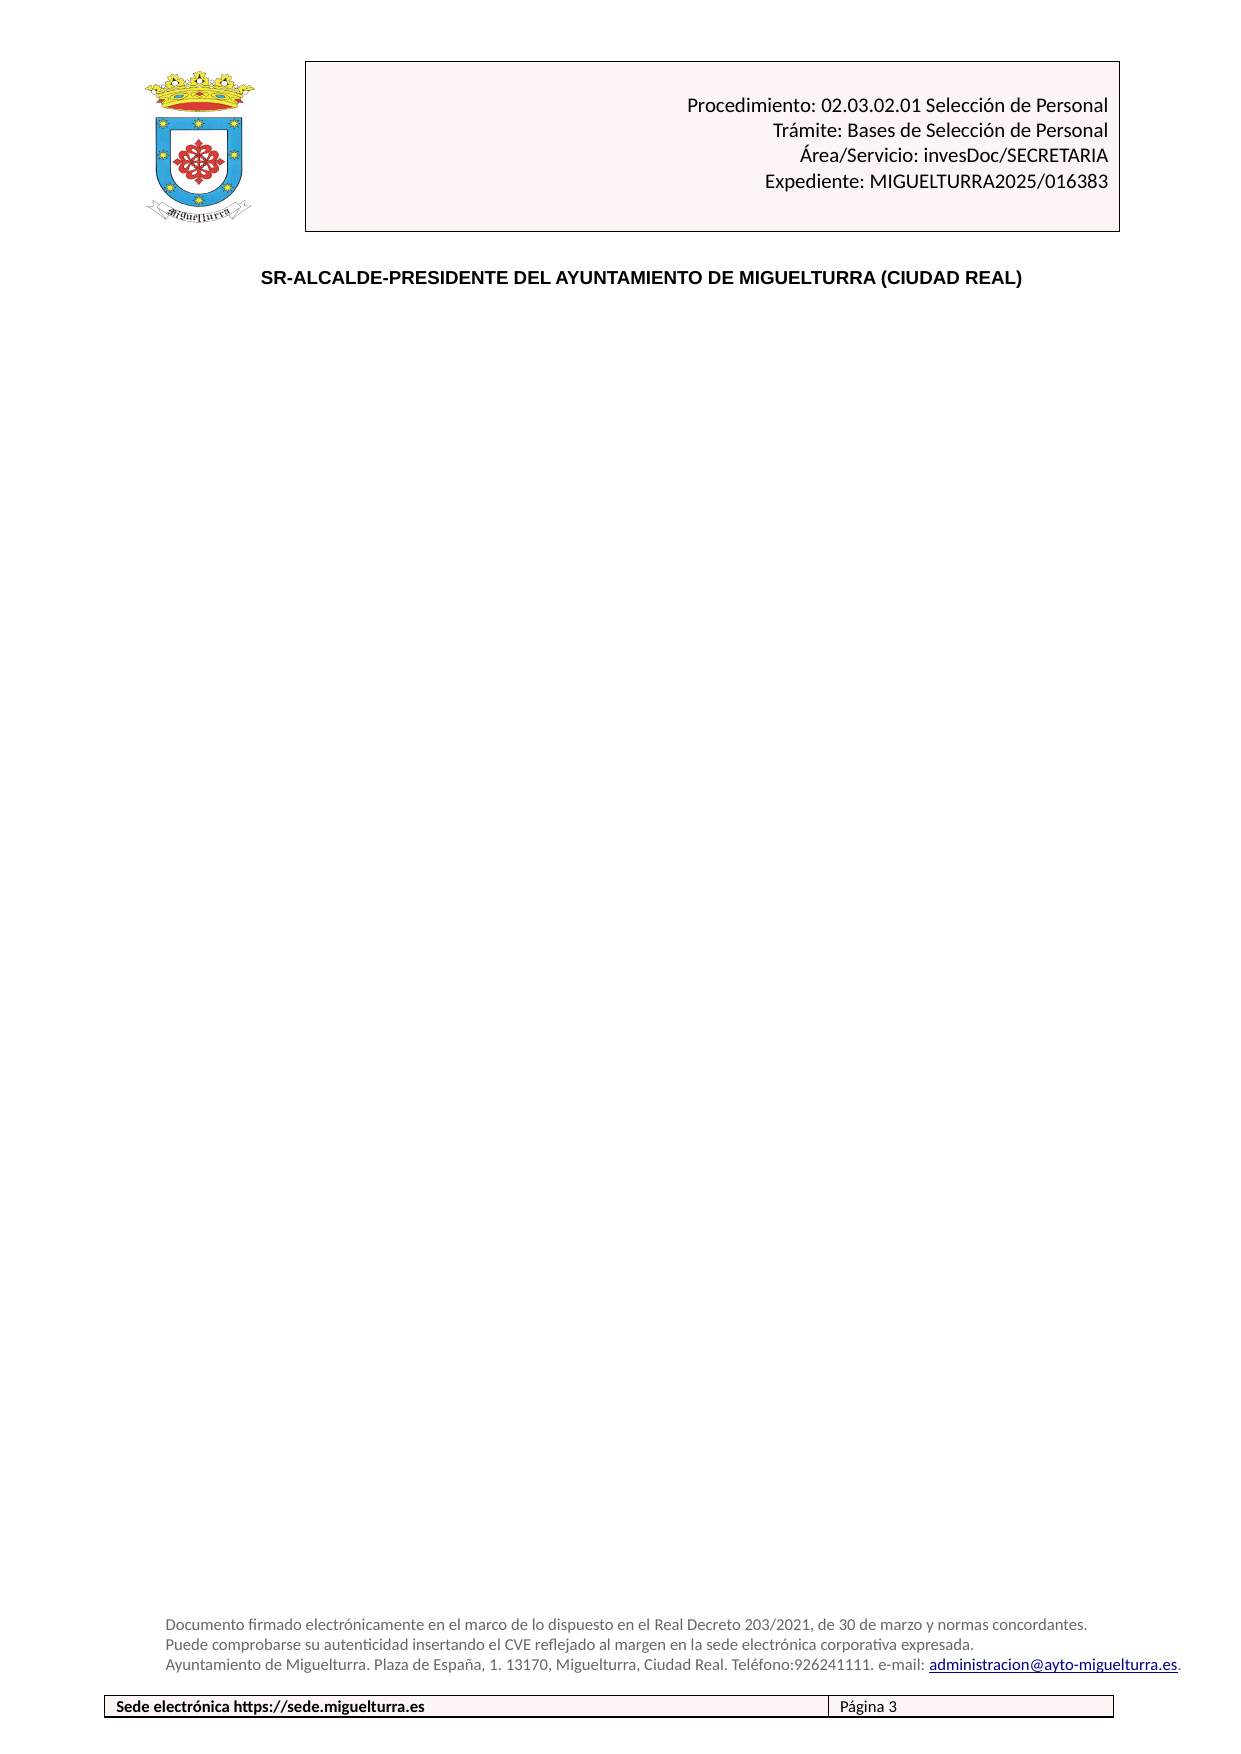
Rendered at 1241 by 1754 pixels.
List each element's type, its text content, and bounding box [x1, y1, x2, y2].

picture [133, 62, 266, 232]
text SR-ALCALDE-PRESIDENTE DEL AYUNTAMIENTO DE MIGUELTURRA (CIUDAD REAL) [118, 267, 1122, 289]
